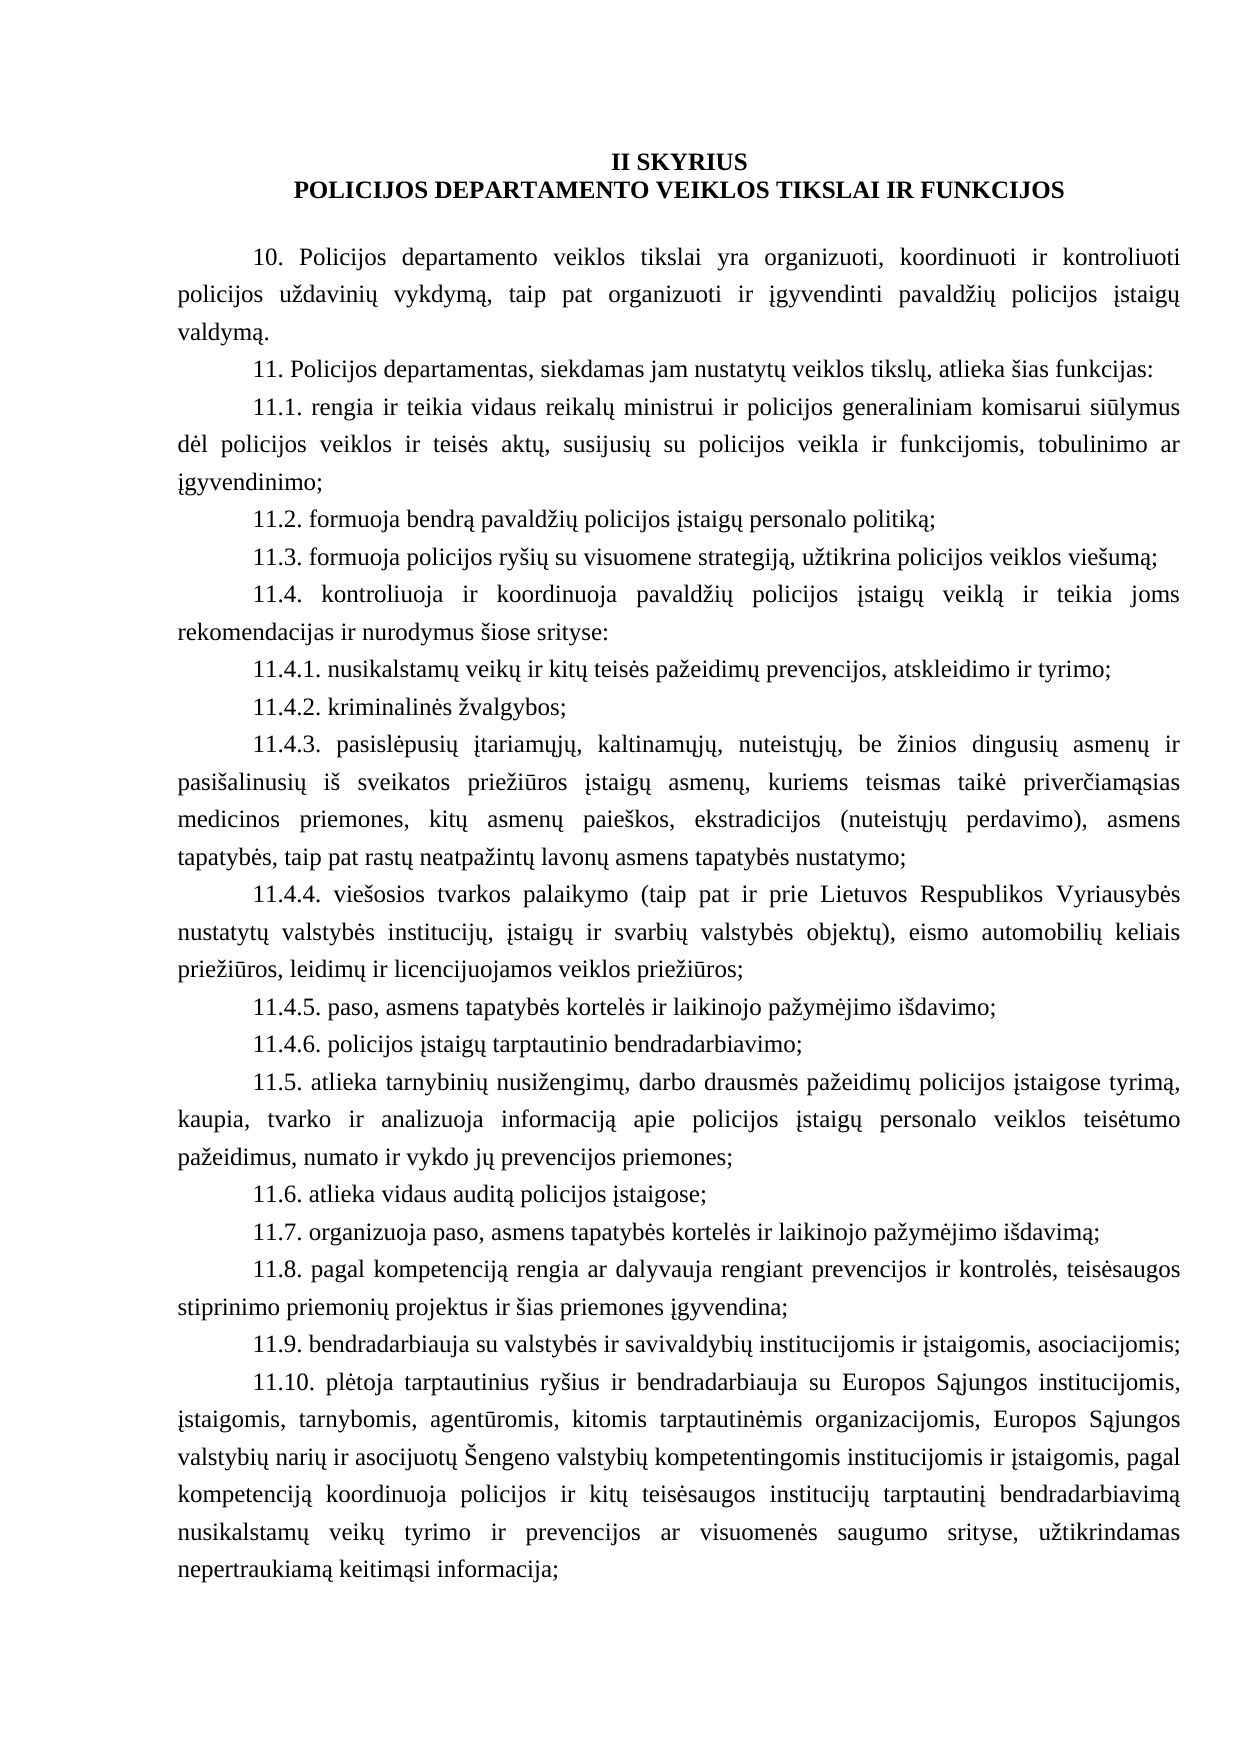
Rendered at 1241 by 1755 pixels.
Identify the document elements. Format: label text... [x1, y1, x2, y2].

text 10. Policijos departamento veiklos tikslai yra organizuoti, koordinuoti ir kontroliuoti policijos uždavinių vykdymą, taip pat organizuoti ir įgyvendinti pavaldžių policijos įstaigų valdymą. [177, 233, 1181, 346]
text 11.8. pagal kompetenciją rengia ar dalyvauja rengiant prevencijos ir kontrolės, teisėsaugos stiprinimo priemonių projektus ir šias priemones įgyvendina; [177, 1246, 1181, 1321]
text 11.3. formuoja policijos ryšių su visuomene strategiją, užtikrina policijos veiklos viešumą; [177, 533, 1181, 571]
text II SKYRIUS [177, 147, 1181, 176]
text 11.1. rengia ir teikia vidaus reikalų ministrui ir policijos generaliniam komisarui siūlymus dėl policijos veiklos ir teisės aktų, susijusių su policijos veikla ir funkcijomis, tobulinimo ar įgyvendinimo; [177, 383, 1181, 496]
text 11.2. formuoja bendrą pavaldžių policijos įstaigų personalo politiką; [177, 496, 1181, 533]
text 11.4.2. kriminalinės žvalgybos; [177, 683, 1181, 721]
text 11.4.1. nusikalstamų veikų ir kitų teisės pažeidimų prevencijos, atskleidimo ir tyrimo; [177, 646, 1181, 683]
text 11.5. atlieka tarnybinių nusižengimų, darbo drausmės pažeidimų policijos įstaigose tyrimą, kaupia, tvarko ir analizuoja informaciją apie policijos įstaigų personalo veiklos teisėtumo pažeidimus, numato ir vykdo jų prevencijos priemones; [177, 1058, 1181, 1171]
text 11.4.6. policijos įstaigų tarptautinio bendradarbiavimo; [177, 1021, 1181, 1058]
text 11.6. atlieka vidaus auditą policijos įstaigose; [177, 1171, 1181, 1208]
text POLICIJOS DEPARTAMENTO VEIKLOS TIKSLAI IR FUNKCIJOS [177, 176, 1181, 204]
text 11.7. organizuoja paso, asmens tapatybės kortelės ir laikinojo pažymėjimo išdavimą; [177, 1208, 1181, 1246]
text 11.4.3. pasislėpusių įtariamųjų, kaltinamųjų, nuteistųjų, be žinios dingusių asmenų ir pasišalinusių iš sveikatos priežiūros įstaigų asmenų, kuriems teismas taikė priverčiamąsias medicinos priemones, kitų asmenų paieškos, ekstradicijos (nuteistųjų perdavimo), asmens tapatybės, taip pat rastų neatpažintų lavonų asmens tapatybės nustatymo; [177, 721, 1181, 871]
text 11.9. bendradarbiauja su valstybės ir savivaldybių institucijomis ir įstaigomis, asociacijomis; [177, 1321, 1181, 1358]
text 11.4. kontroliuoja ir koordinuoja pavaldžių policijos įstaigų veiklą ir teikia joms rekomendacijas ir nurodymus šiose srityse: [177, 571, 1181, 646]
text 11.4.4. viešosios tvarkos palaikymo (taip pat ir prie Lietuvos Respublikos Vyriausybės nustatytų valstybės institucijų, įstaigų ir svarbių valstybės objektų), eismo automobilių keliais priežiūros, leidimų ir licencijuojamos veiklos priežiūros; [177, 871, 1181, 983]
text 11. Policijos departamentas, siekdamas jam nustatytų veiklos tikslų, atlieka šias funkcijas: [177, 346, 1181, 383]
text 11.4.5. paso, asmens tapatybės kortelės ir laikinojo pažymėjimo išdavimo; [177, 983, 1181, 1021]
text 11.10. plėtoja tarptautinius ryšius ir bendradarbiauja su Europos Sąjungos institucijomis, įstaigomis, tarnybomis, agentūromis, kitomis tarptautinėmis organizacijomis, Europos Sąjungos valstybių narių ir asocijuotų Šengeno valstybių kompetentingomis institucijomis ir įstaigomis, pagal kompetenciją koordinuoja policijos ir kitų teisėsaugos institucijų tarptautinį bendradarbiavimą nusikalstamų veikų tyrimo ir prevencijos ar visuomenės saugumo srityse, užtikrindamas nepertraukiamą keitimąsi informacija; [177, 1358, 1181, 1583]
